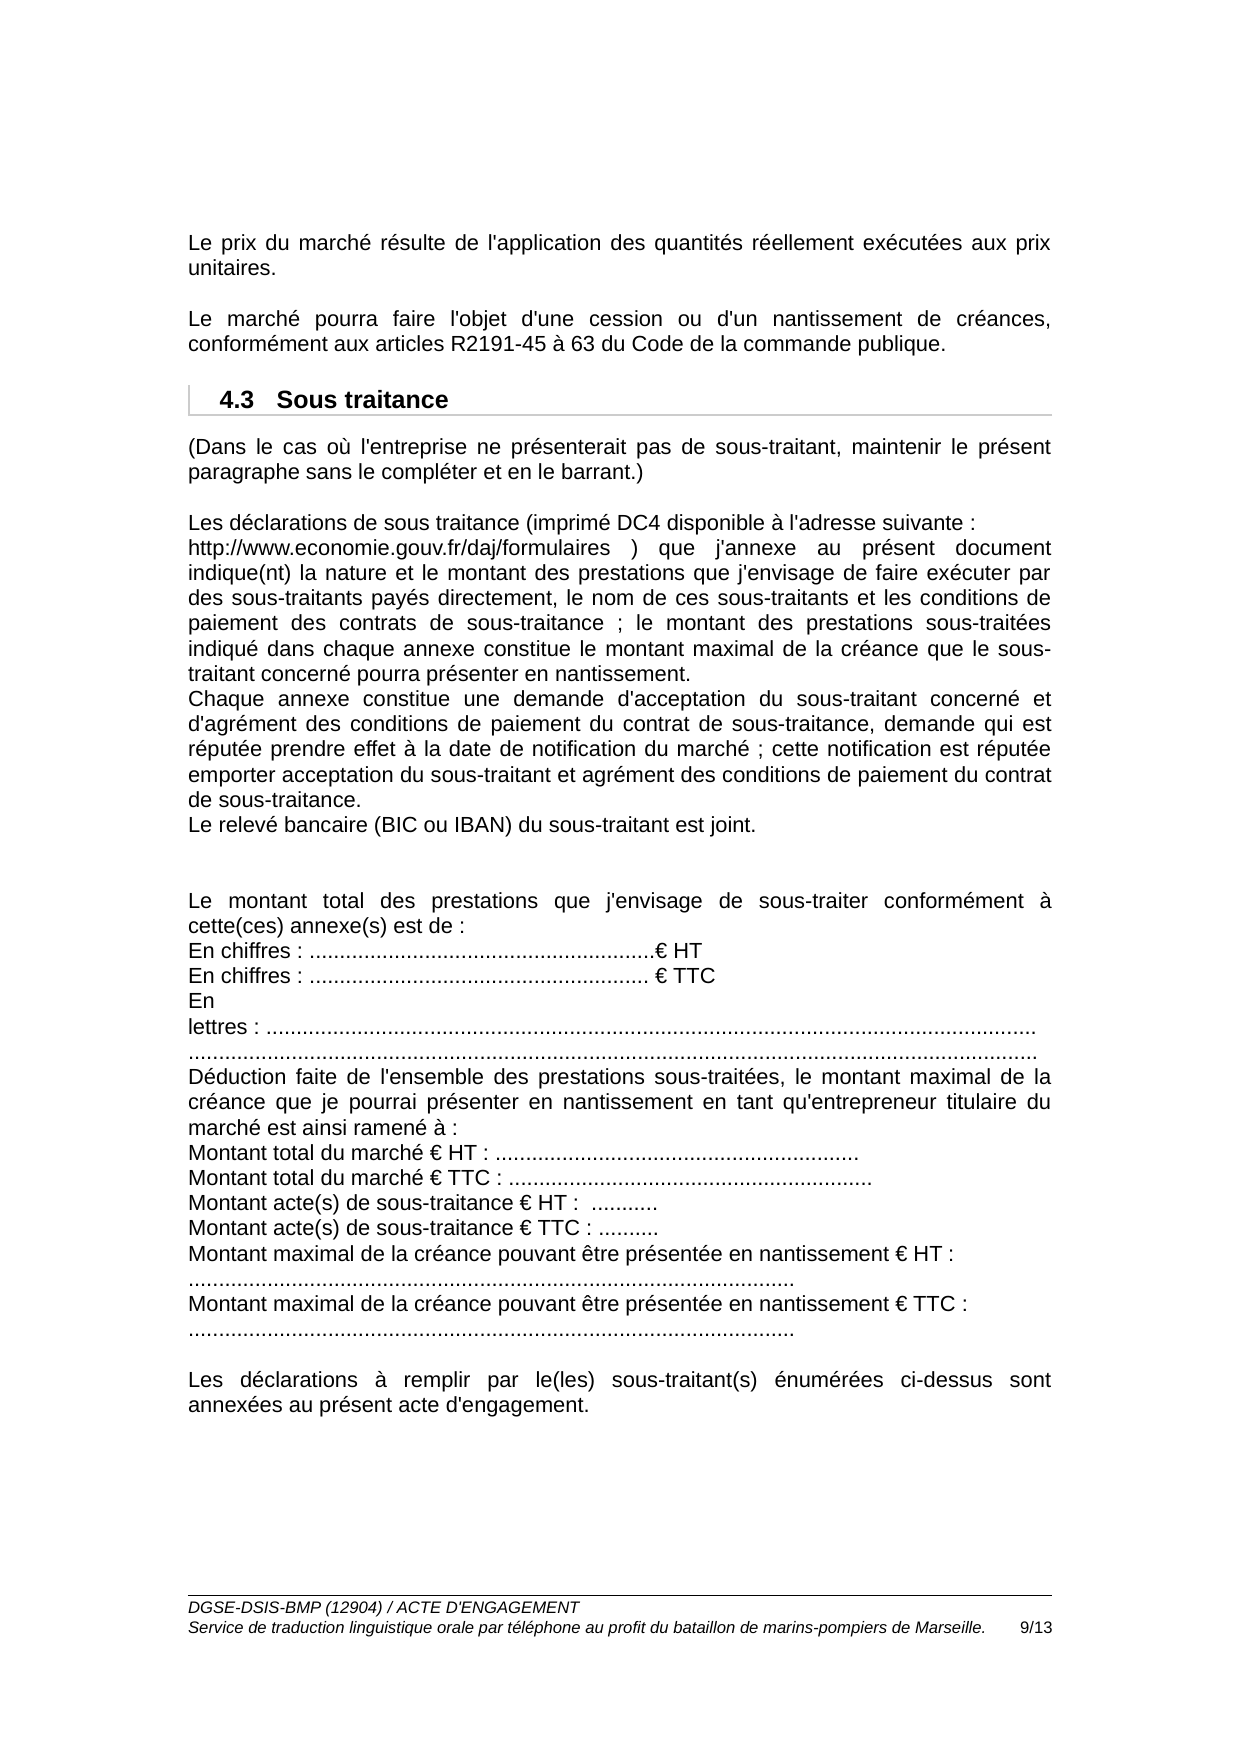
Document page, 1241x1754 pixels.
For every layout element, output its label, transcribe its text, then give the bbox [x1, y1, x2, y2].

text Montant acte(s) de sous-traitance € TTC : .......... [188, 1215, 1052, 1241]
text ............................................................................................................................................ [188, 1039, 1052, 1064]
text Le montant total des prestations que j'envisage de sous-traiter conformément à cette(ces) annexe(s) est de : [188, 888, 1052, 938]
text Le marché pourra faire l'objet d'une cession ou d'un nantissement de créances, conformément aux articles R2191-45 à 63 du Code de la commande publique. [188, 305, 1052, 356]
text En chiffres : ........................................................ € TTC [188, 963, 1052, 988]
text (Dans le cas où l'entreprise ne présenterait pas de sous-traitant, maintenir le présent paragraphe sans le compléter et en le barrant.) [188, 434, 1052, 484]
text En lettres : ............................................................................................................................... [188, 988, 1052, 1039]
text En chiffres : .........................................................€ HT [188, 938, 1052, 963]
text Montant acte(s) de sous-traitance € HT : ........... [188, 1190, 1052, 1215]
text Montant total du marché € HT : ............................................................ [188, 1140, 1052, 1165]
text Les déclarations de sous traitance (imprimé DC4 disponible à l'adresse suivante : [188, 509, 1052, 535]
text Montant maximal de la créance pouvant être présentée en nantissement € HT : [188, 1241, 1052, 1266]
text Déduction faite de l'ensemble des prestations sous-traitées, le montant maximal de la créance que je pourrai présenter en nantissement en tant qu'entrepreneur titulaire du marché est ainsi ramené à : [188, 1064, 1052, 1140]
text Montant total du marché € TTC : ............................................................ [188, 1165, 1052, 1190]
text .................................................................................................... [188, 1266, 1052, 1291]
text http://www.economie.gouv.fr/daj/formulaires ) que j'annexe au présent document indique(nt) la nature et le montant des prestations que j'envisage de faire exécuter par des sous-traitants payés directement, le nom de ces sous-traitants et les conditions de paiement des contrats de sous-traitance ; le montant des prestations sous-traitées indiqué dans chaque annexe constitue le montant maximal de la créance que le sous-traitant concerné pourra présenter en nantissement. [188, 535, 1052, 686]
text Les déclarations à remplir par le(les) sous-traitant(s) énumérées ci-dessus sont annexées au présent acte d'engagement. [188, 1367, 1052, 1417]
text Chaque annexe constitue une demande d'acceptation du sous-traitant concerné et d'agrément des conditions de paiement du contrat de sous-traitance, demande qui est réputée prendre effet à la date de notification du marché ; cette notification est réputée emporter acceptation du sous-traitant et agrément des conditions de paiement du contrat de sous-traitance. [188, 686, 1052, 812]
text Le relevé bancaire (BIC ou IBAN) du sous-traitant est joint. [188, 812, 1052, 837]
subtitle Sous traitance [190, 385, 1052, 414]
text Montant maximal de la créance pouvant être présentée en nantissement € TTC : [188, 1291, 1052, 1316]
text .................................................................................................... [188, 1316, 1052, 1341]
text Le prix du marché résulte de l'application des quantités réellement exécutées aux prix unitaires. [188, 230, 1052, 280]
